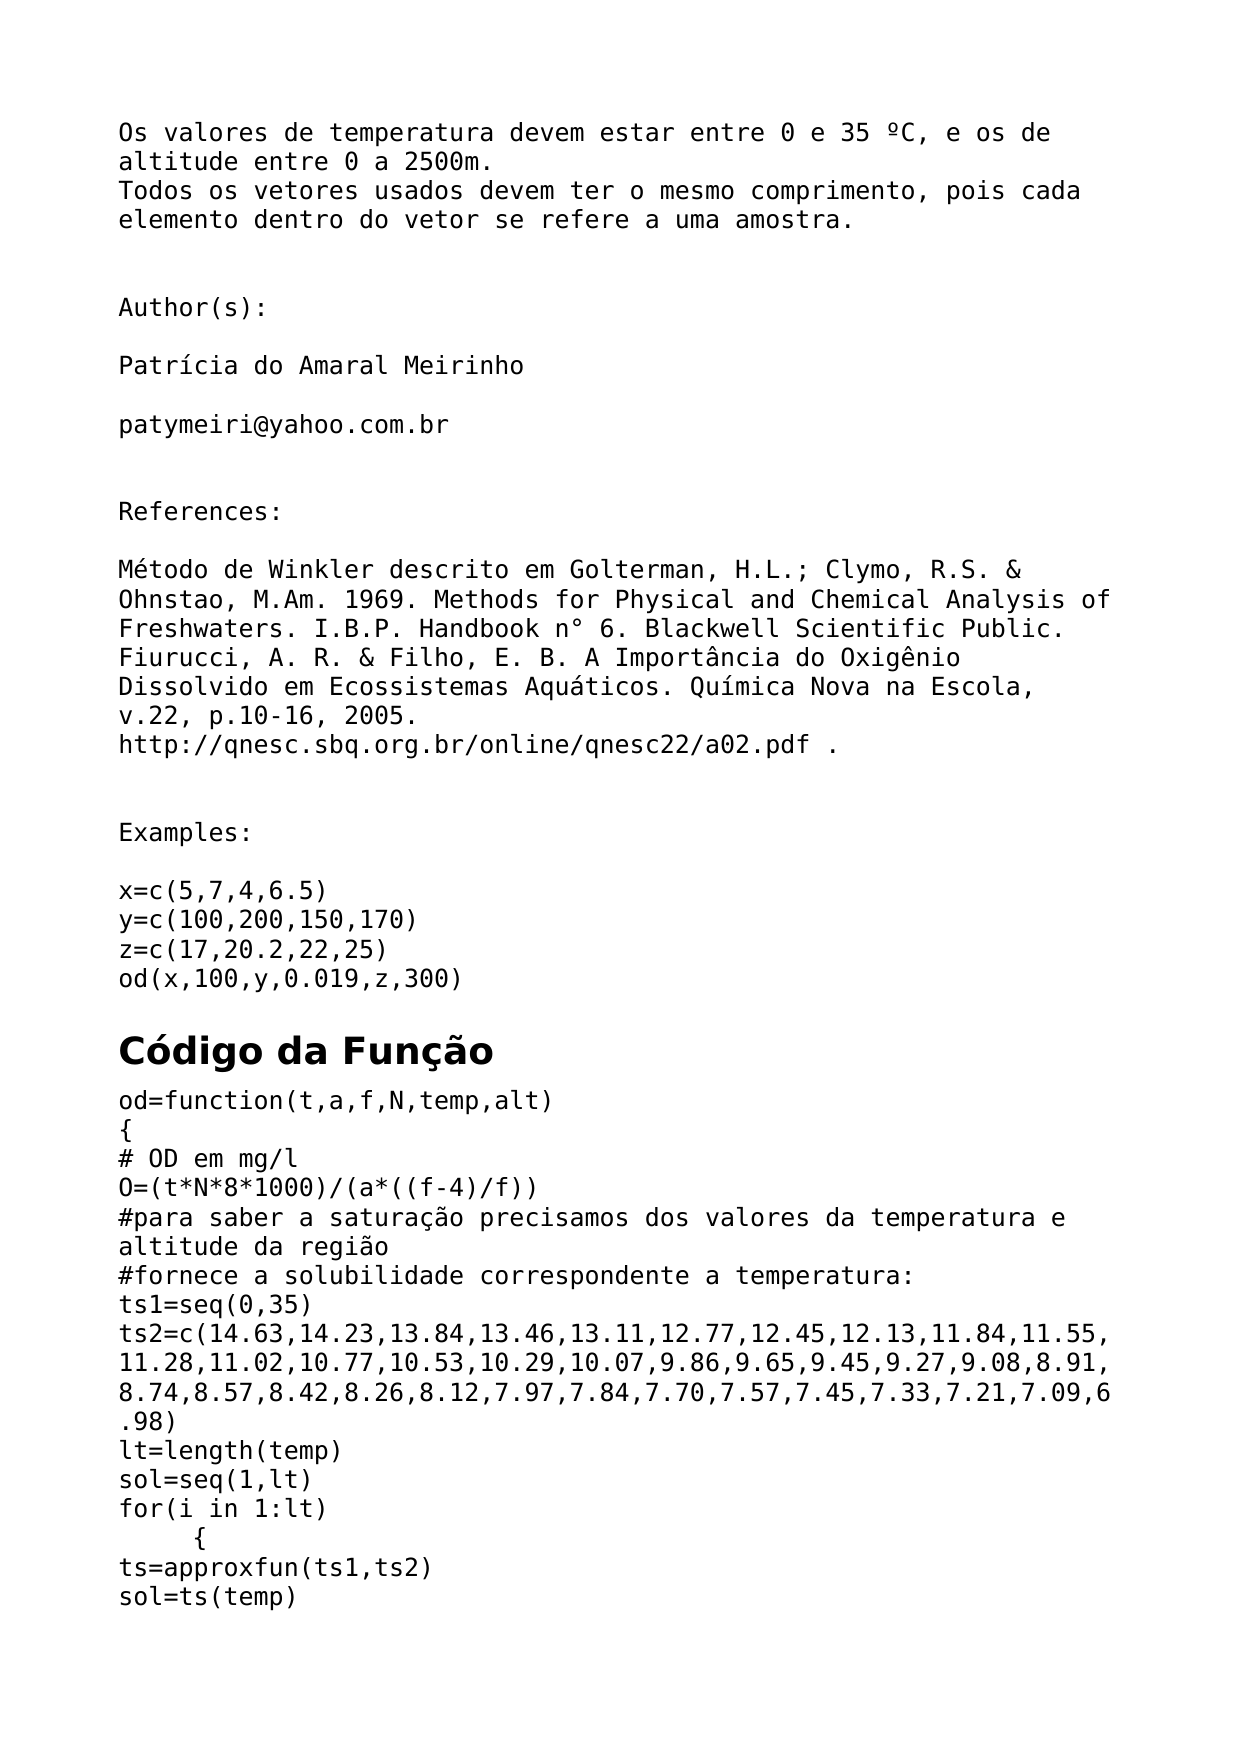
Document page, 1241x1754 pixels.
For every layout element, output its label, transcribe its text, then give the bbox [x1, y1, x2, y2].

subtitle Código da Função [118, 1030, 1122, 1073]
text Os valores de temperatura devem estar entre 0 e 35 ºC, e os de altitude entre 0 a 2500m. Todos os vetores usados devem ter o mesmo comprimento, pois cada elemento dentro do vetor se refere a uma amostra. Author(s): Patrícia do Amaral Meirinho patymeiri@yahoo.com.br References: Método de Winkler descrito em Golterman, H.L.; Clymo, R.S. & Ohnstao, M.Am. 1969. Methods for Physical and Chemical Analysis of Freshwaters. I.B.P. Handbook n° 6. Blackwell Scientific Public. Fiurucci, A. R. & Filho, E. B. A Importância do Oxigênio Dissolvido em Ecossistemas Aquáticos. Química Nova na Escola, v.22, p.10-16, 2005. http://qnesc.sbq.org.br/online/qnesc22/a02.pdf . Examples: x=c(5,7,4,6.5) y=c(100,200,150,170) z=c(17,20.2,22,25) od(x,100,y,0.019,z,300) [118, 118, 1122, 993]
text od=function(t,a,f,N,temp,alt) { # OD em mg/l O=(t*N*8*1000)/(a*((f-4)/f)) #para saber a saturação precisamos dos valores da temperatura e altitude da região #fornece a solubilidade correspondente a temperatura: ts1=seq(0,35) ts2=c(14.63,14.23,13.84,13.46,13.11,12.77,12.45,12.13,11.84,11.55,11.28,11.02,10.77,10.53,10.29,10.07,9.86,9.65,9.45,9.27,9.08,8.91,8.74,8.57,8.42,8.26,8.12,7.97,7.84,7.70,7.57,7.45,7.33,7.21,7.09,6.98) lt=length(temp) sol=seq(1,lt) for(i in 1:lt) { ts=approxfun(ts1,ts2) sol=ts(temp) [118, 1086, 1122, 1611]
